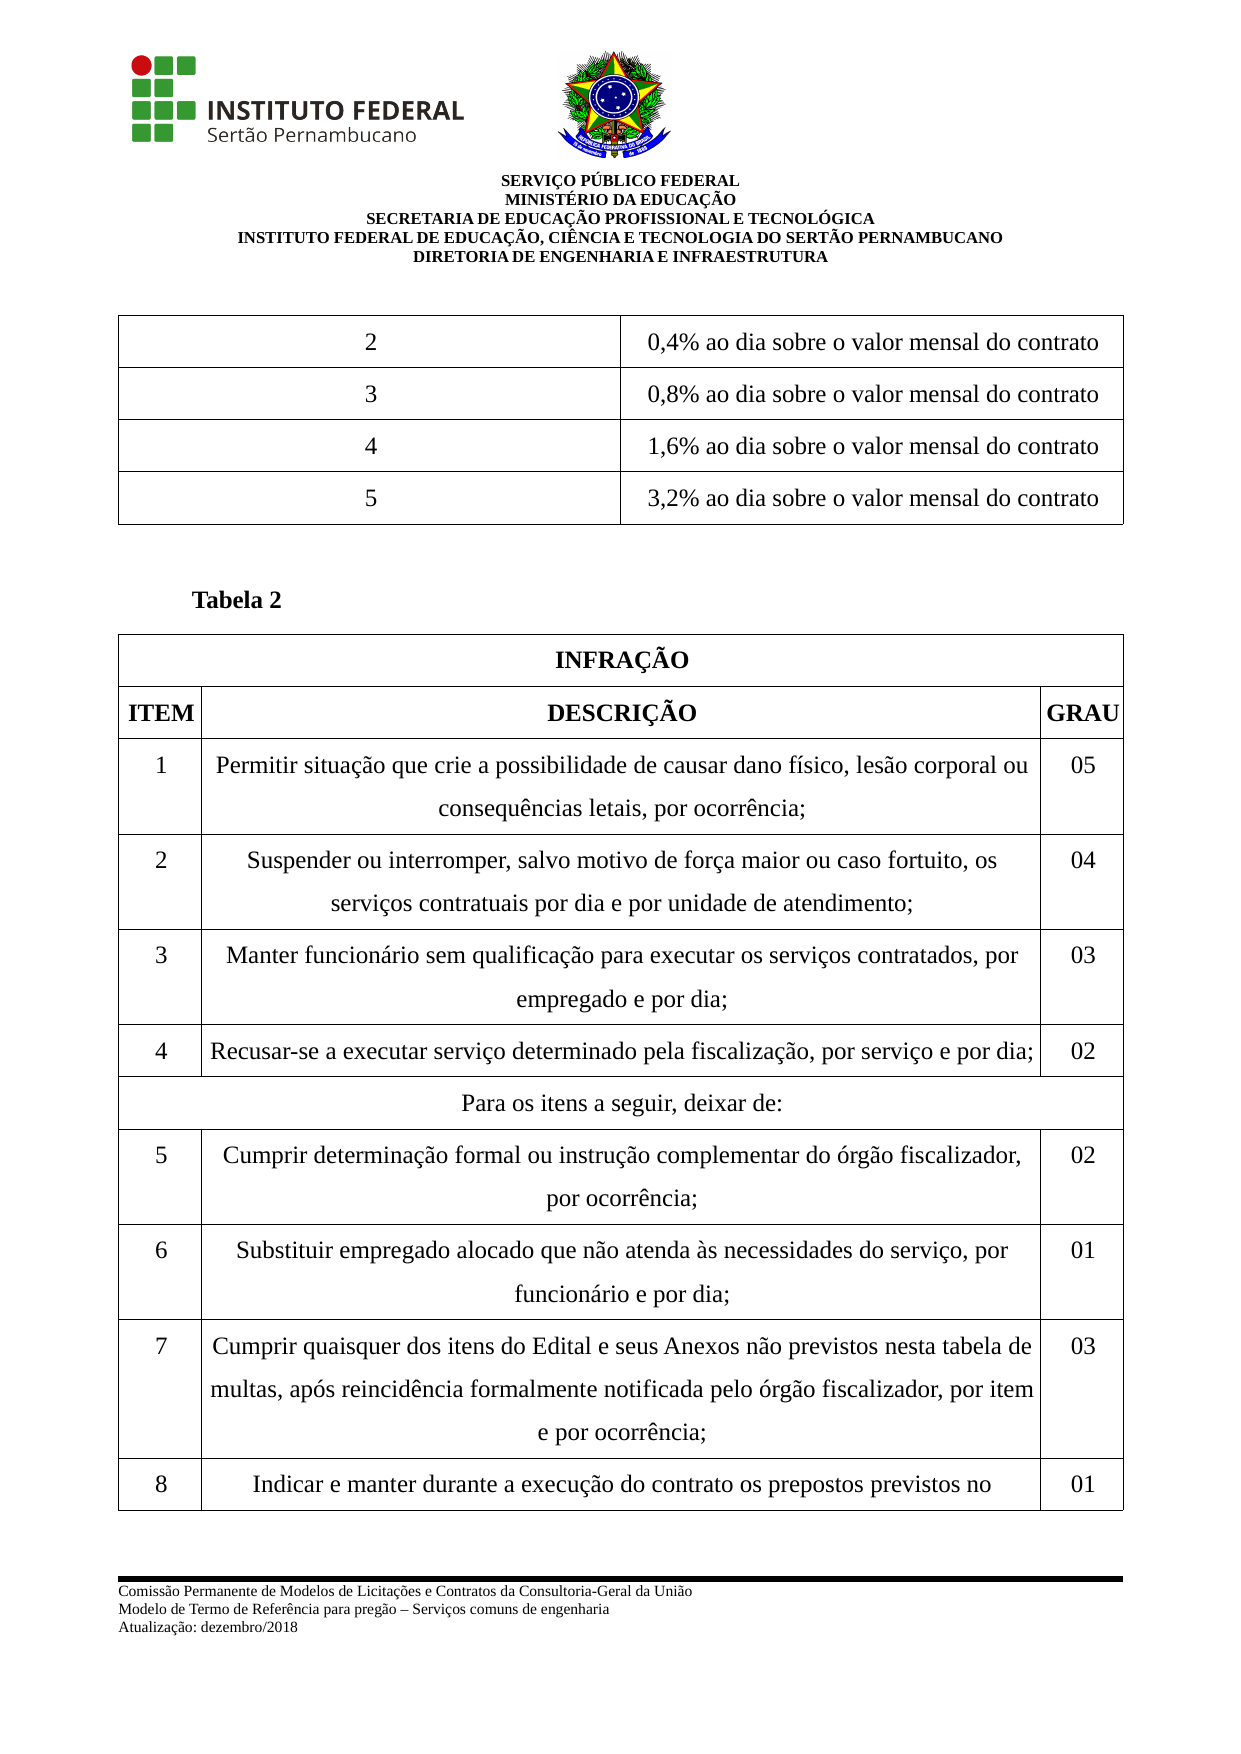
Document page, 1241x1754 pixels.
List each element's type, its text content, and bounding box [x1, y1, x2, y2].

table_cell 5 [119, 472, 620, 524]
table_cell 7 [119, 1320, 201, 1457]
table_cell 03 [1041, 930, 1123, 1024]
table_cell ITEM [119, 687, 201, 738]
table_cell 6 [119, 1225, 201, 1319]
table_cell 8 [119, 1459, 201, 1510]
table_cell DESCRIÇÃO [202, 687, 1040, 738]
table_cell 1 [119, 739, 201, 833]
table_cell Cumprir determinação formal ou instrução complementar do órgão fiscalizador, por ocorrência; [202, 1130, 1040, 1224]
table_cell Substituir empregado alocado que não atenda às necessidades do serviço, por funcionário e por dia; [202, 1225, 1040, 1319]
table_cell Para os itens a seguir, deixar de: [119, 1077, 1123, 1128]
table_cell 4 [119, 1025, 201, 1076]
table_cell 3,2% ao dia sobre o valor mensal do contrato [621, 472, 1123, 524]
table_cell 0,4% ao dia sobre o valor mensal do contrato [621, 316, 1123, 367]
table_cell 05 [1041, 739, 1123, 833]
table_cell 02 [1041, 1130, 1123, 1224]
table_cell Manter funcionário sem qualificação para executar os serviços contratados, por empregado e por dia; [202, 930, 1040, 1024]
table_cell 3 [119, 930, 201, 1024]
table_cell 01 [1041, 1225, 1123, 1319]
table_cell Permitir situação que crie a possibilidade de causar dano físico, lesão corporal ou consequências letais, por ocorrência; [202, 739, 1040, 833]
table_cell Cumprir quaisquer dos itens do Edital e seus Anexos não previstos nesta tabela de multas, após reincidência formalmente notificada pelo órgão fiscalizador, por item e por ocorrência; [202, 1320, 1040, 1457]
table_cell 0,8% ao dia sobre o valor mensal do contrato [621, 368, 1123, 419]
picture [131, 55, 464, 142]
table_cell GRAU [1041, 687, 1123, 738]
table_cell 02 [1041, 1025, 1123, 1076]
table_cell 5 [119, 1130, 201, 1224]
table_cell 2 [119, 316, 620, 367]
table_cell 04 [1041, 835, 1123, 929]
table_cell Suspender ou interromper, salvo motivo de força maior ou caso fortuito, os serviços contratuais por dia e por unidade de atendimento; [202, 835, 1040, 929]
list Tabela 2 [192, 585, 1126, 613]
table_cell 03 [1041, 1320, 1123, 1457]
table_cell 2 [119, 835, 201, 929]
table_cell 01 [1041, 1459, 1123, 1510]
table_cell 4 [119, 420, 620, 471]
table_cell 1,6% ao dia sobre o valor mensal do contrato [621, 420, 1123, 471]
table_cell Recusar-se a executar serviço determinado pela fiscalização, por serviço e por dia; [202, 1025, 1040, 1076]
table_cell 3 [119, 368, 620, 419]
table_cell Indicar e manter durante a execução do contrato os prepostos previstos no [202, 1459, 1040, 1510]
table_header INFRAÇÃO [119, 635, 1123, 686]
